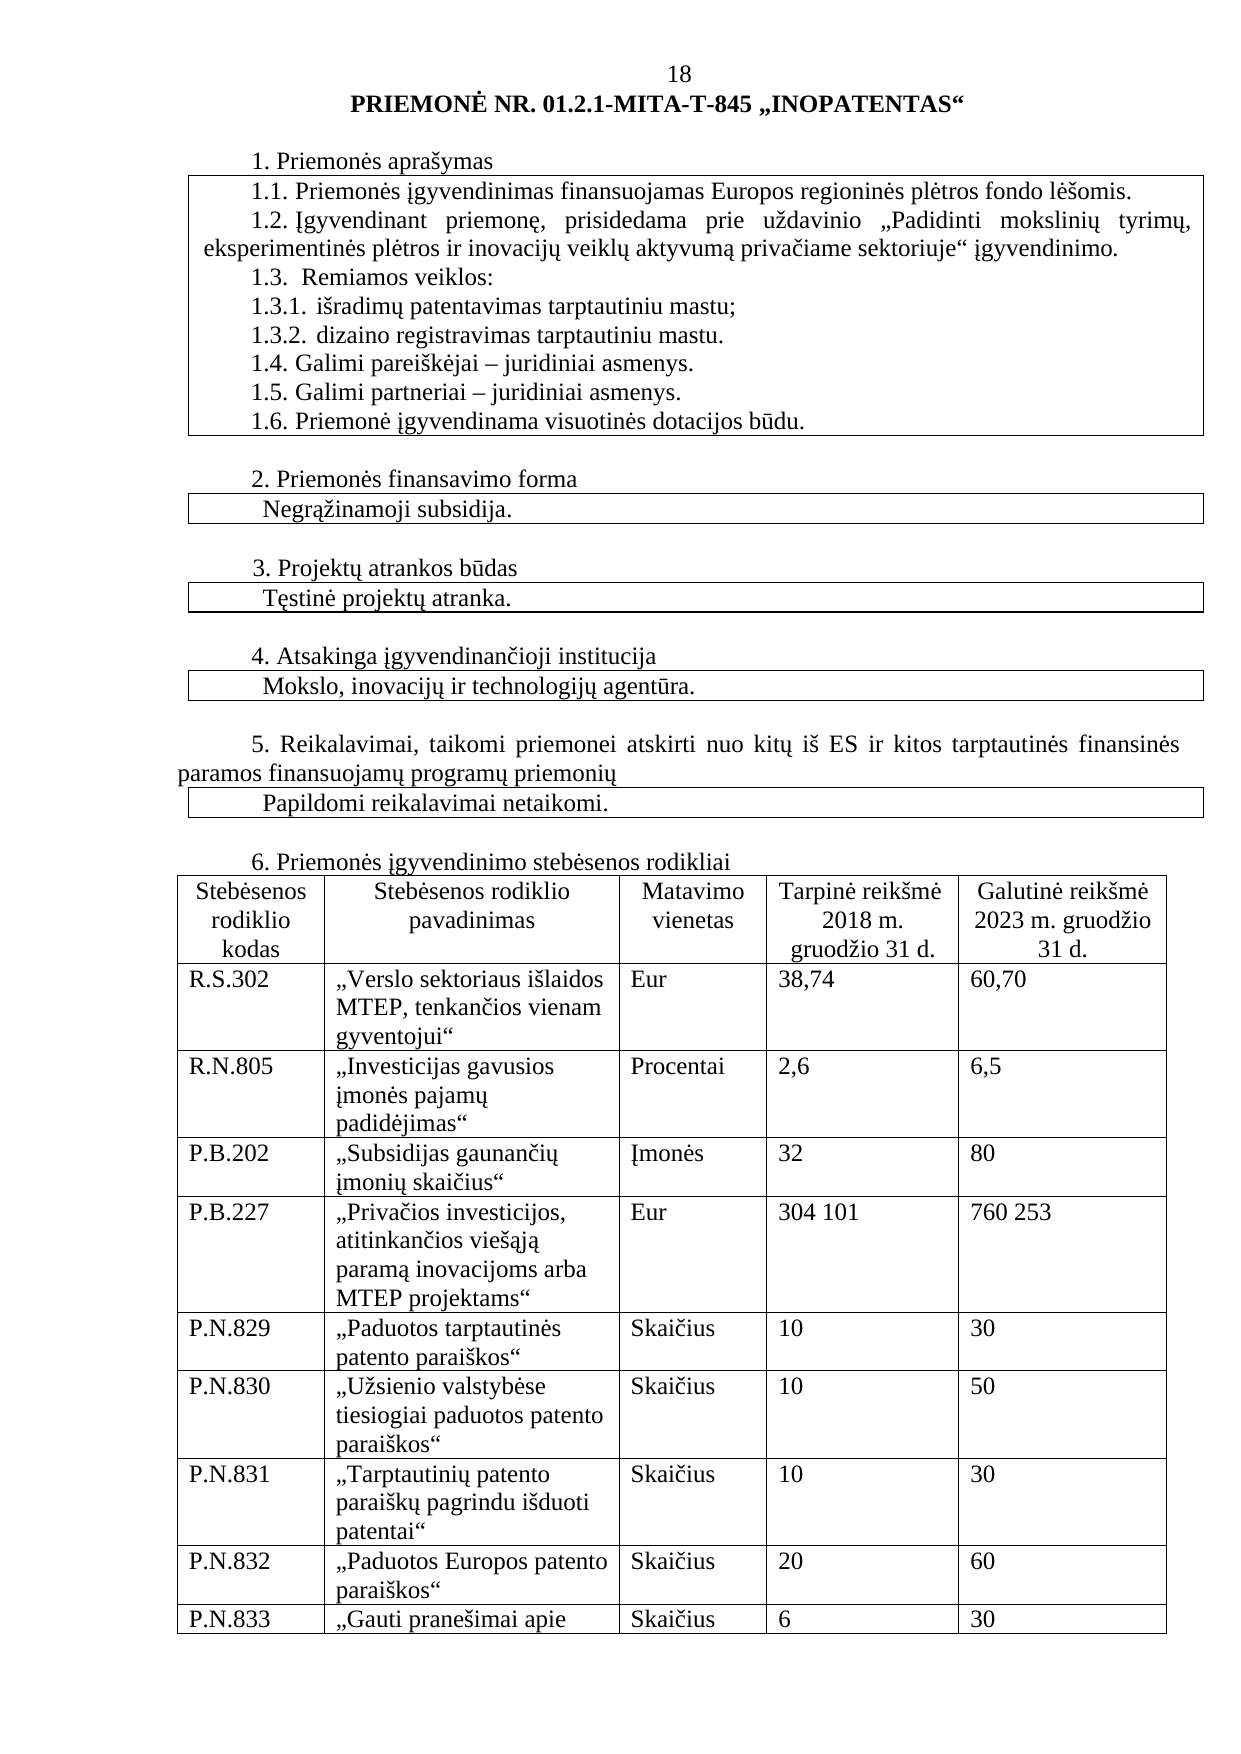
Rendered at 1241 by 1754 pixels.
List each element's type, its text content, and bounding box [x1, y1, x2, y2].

table_cell 760 253 [959, 1197, 1166, 1312]
table_cell Skaičius [620, 1546, 766, 1603]
table_cell „Investicijas gavusios įmonės pajamų padidėjimas“ [325, 1051, 619, 1137]
table_header Matavimo vienetas [620, 876, 766, 963]
table_cell P.B.227 [178, 1197, 324, 1312]
table_cell P.N.832 [178, 1546, 324, 1603]
table_cell 1.3. Remiamos veiklos: 1.3.1. išradimų patentavimas tarptautiniu mastu; 1.3.2. dizaino registravimas tarptautiniu mastu. [189, 262, 1203, 348]
table_cell Skaičius [620, 1313, 766, 1370]
table_cell Įmonės [620, 1138, 766, 1196]
table_cell 32 [767, 1138, 958, 1196]
table_cell 30 [959, 1605, 1166, 1633]
text 5. Reikalavimai, taikomi priemonei atskirti nuo kitų iš ES ir kitos tarptautinės finansinės paramos finansuojamų programų priemonių [177, 729, 1181, 787]
text 1. Priemonės aprašymas [244, 146, 1181, 175]
table_cell Skaičius [620, 1605, 766, 1633]
table_cell P.N.830 [178, 1371, 324, 1458]
table_cell „Privačios investicijos, atitinkančios viešąją paramą inovacijoms arba MTEP projektams“ [325, 1197, 619, 1312]
text 3. Projektų atrankos būdas [252, 553, 1181, 582]
text 6. Priemonės įgyvendinimo stebėsenos rodikliai [177, 847, 1181, 875]
table_cell 80 [959, 1138, 1166, 1196]
table_cell 1.2. Įgyvendinant priemonę, prisidedama prie uždavinio „Padidinti mokslinių tyrimų, eksperimentinės plėtros ir inovacijų veiklų aktyvumą privačiame sektoriuje“ įgyvendinimo. [189, 205, 1203, 262]
table_header Tarpinė reikšmė 2018 m. gruodžio 31 d. [767, 876, 958, 963]
table_header Stebėsenos rodiklio pavadinimas [325, 876, 619, 963]
table_header Stebėsenos rodiklio kodas [178, 876, 324, 963]
table_cell „Užsienio valstybėse tiesiogiai paduotos patento paraiškos“ [325, 1371, 619, 1458]
table_cell 20 [767, 1546, 958, 1603]
table_cell P.B.202 [178, 1138, 324, 1196]
table_cell Eur [620, 964, 766, 1050]
table_cell Skaičius [620, 1371, 766, 1458]
table_header Negrąžinamoji subsidija. [189, 494, 1203, 523]
text 4. Atsakinga įgyvendinančioji institucija [177, 641, 1181, 670]
table_cell 1.4. Galimi pareiškėjai – juridiniai asmenys. 1.5. Galimi partneriai – juridiniai asmenys. [189, 349, 1203, 406]
table_cell P.N.829 [178, 1313, 324, 1370]
table_cell 30 [959, 1459, 1166, 1545]
table_cell 30 [959, 1313, 1166, 1370]
table_cell 1.6. Priemonė įgyvendinama visuotinės dotacijos būdu. [189, 406, 1203, 435]
table_cell 60,70 [959, 964, 1166, 1050]
table_header Tęstinė projektų atranka. [189, 583, 1203, 611]
table_cell 38,74 [767, 964, 958, 1050]
table_cell „Verslo sektoriaus išlaidos MTEP, tenkančios vienam gyventojui“ [325, 964, 619, 1050]
table_cell „Subsidijas gaunančių įmonių skaičius“ [325, 1138, 619, 1196]
table_cell 10 [767, 1313, 958, 1370]
table_cell 6,5 [959, 1051, 1166, 1137]
table_cell R.S.302 [178, 964, 324, 1050]
table_cell „Gauti pranešimai apie [325, 1605, 619, 1633]
table_cell Procentai [620, 1051, 766, 1137]
table_cell „Tarptautinių patento paraiškų pagrindu išduoti patentai“ [325, 1459, 619, 1545]
table_cell 50 [959, 1371, 1166, 1458]
table_cell Skaičius [620, 1459, 766, 1545]
table_cell „Paduotos tarptautinės patento paraiškos“ [325, 1313, 619, 1370]
text 2. Priemonės finansavimo forma [251, 464, 1181, 493]
table_cell 60 [959, 1546, 1166, 1603]
table_cell P.N.833 [178, 1605, 324, 1633]
table_cell 304 101 [767, 1197, 958, 1312]
table_cell 2,6 [767, 1051, 958, 1137]
table_cell 10 [767, 1371, 958, 1458]
table_header Mokslo, inovacijų ir technologijų agentūra. [189, 671, 1203, 700]
table_header Papildomi reikalavimai netaikomi. [189, 788, 1203, 817]
table_cell Eur [620, 1197, 766, 1312]
table_cell P.N.831 [178, 1459, 324, 1545]
table_cell R.N.805 [178, 1051, 324, 1137]
table_cell „Paduotos Europos patento paraiškos“ [325, 1546, 619, 1603]
table_header 1.1. Priemonės įgyvendinimas finansuojamas Europos regioninės plėtros fondo lėšomis. [189, 176, 1203, 205]
table_header Galutinė reikšmė 2023 m. gruodžio 31 d. [959, 876, 1166, 963]
text PRIEMONĖ NR. 01.2.1-MITA-T-845 „INOPATENTAS“ [177, 89, 1137, 117]
table_cell 6 [767, 1605, 958, 1633]
table_cell 10 [767, 1459, 958, 1545]
